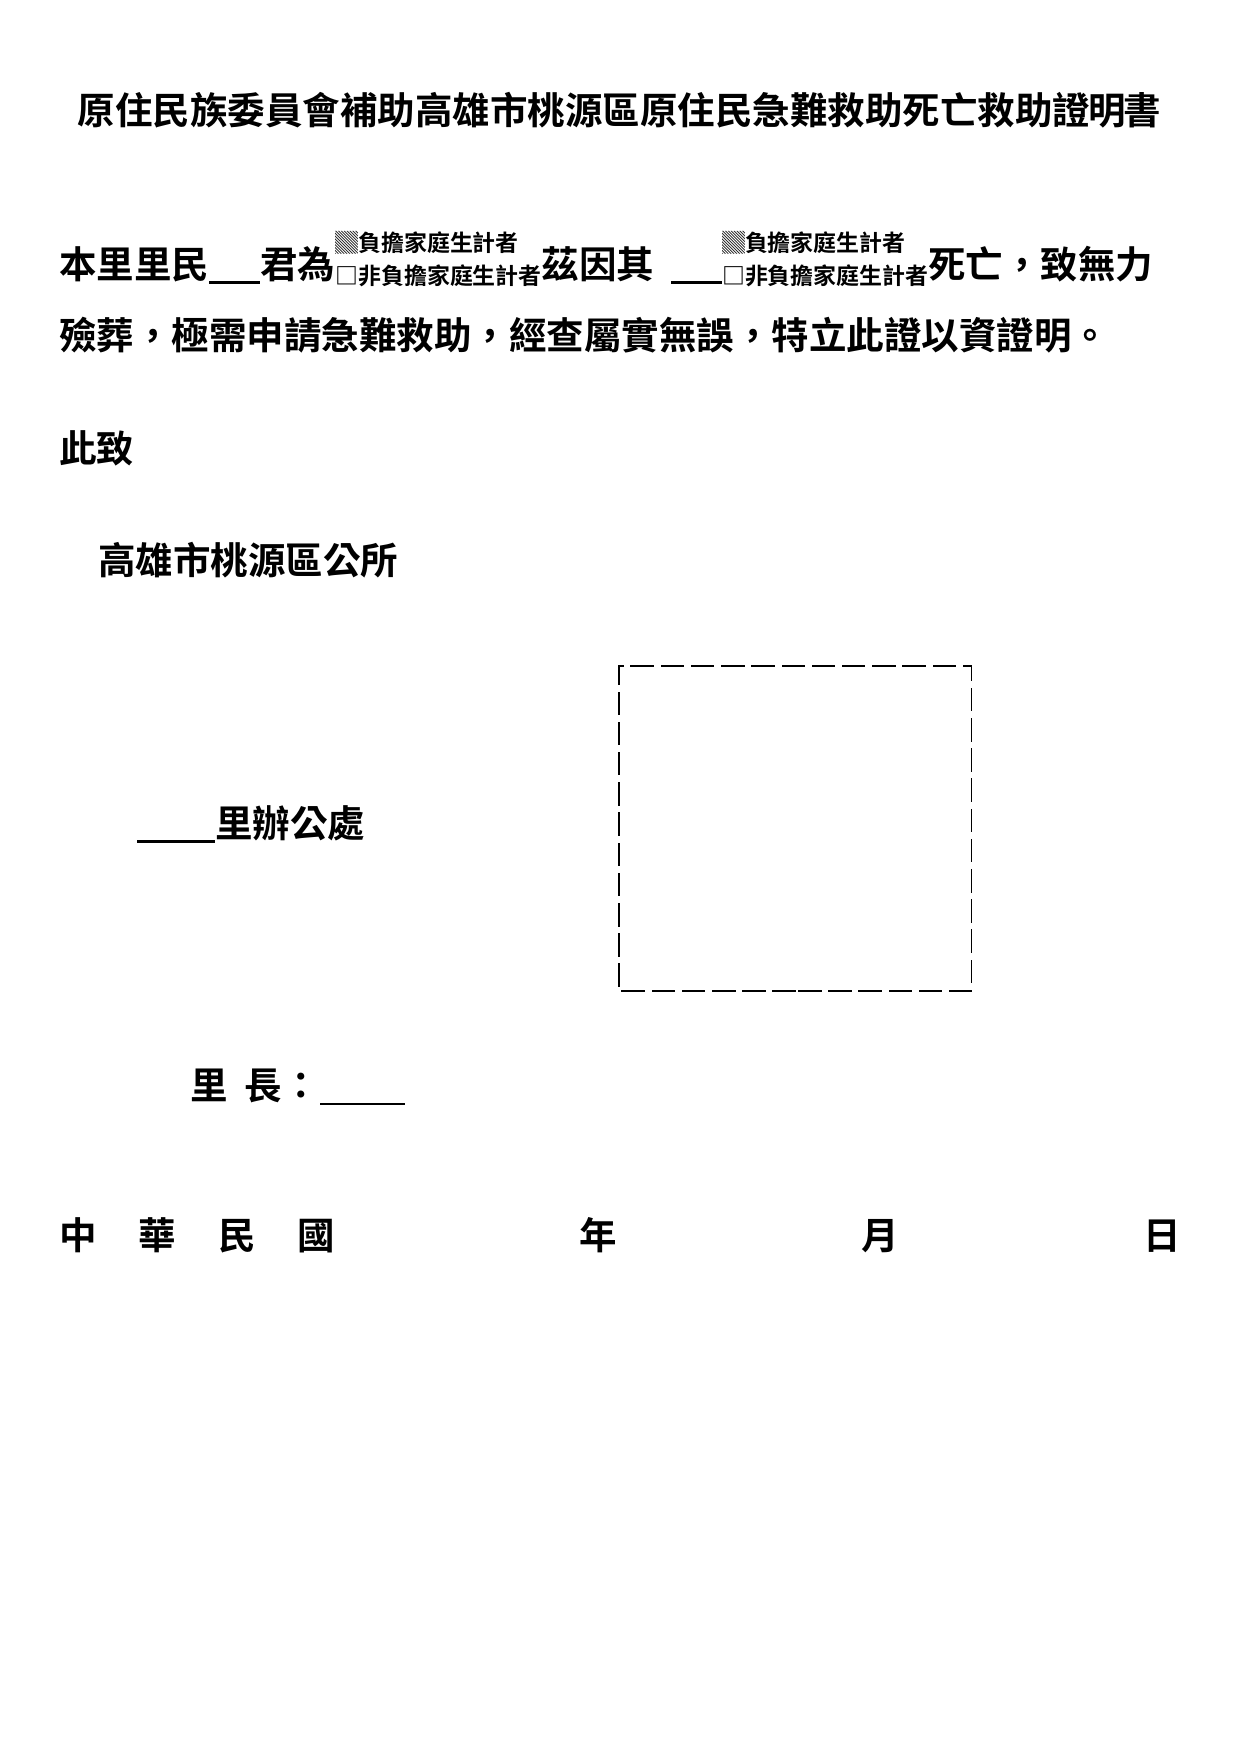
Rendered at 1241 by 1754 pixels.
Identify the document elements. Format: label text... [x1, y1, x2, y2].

text 中華民國 年 月 日 [59, 1196, 1181, 1271]
text 原住民族委員會補助高雄市桃源區原住民急難救助死亡救助證明書 [59, 71, 1181, 146]
text 里辦公處 [59, 783, 618, 858]
text [972, 783, 1181, 858]
text 高雄市桃源區公所 [59, 521, 1181, 596]
text 里 長： [59, 1046, 1181, 1121]
text 此致 [59, 408, 1181, 483]
text 本里里民 君為▓負擔家庭生計者 □非負擔家庭生計者茲因其 ▓負擔家庭生計者 □非負擔家庭生計者死亡，致無力殮葬，極需申請急難救助，經查屬實無誤，特立此證以資證明。 [59, 221, 1181, 371]
